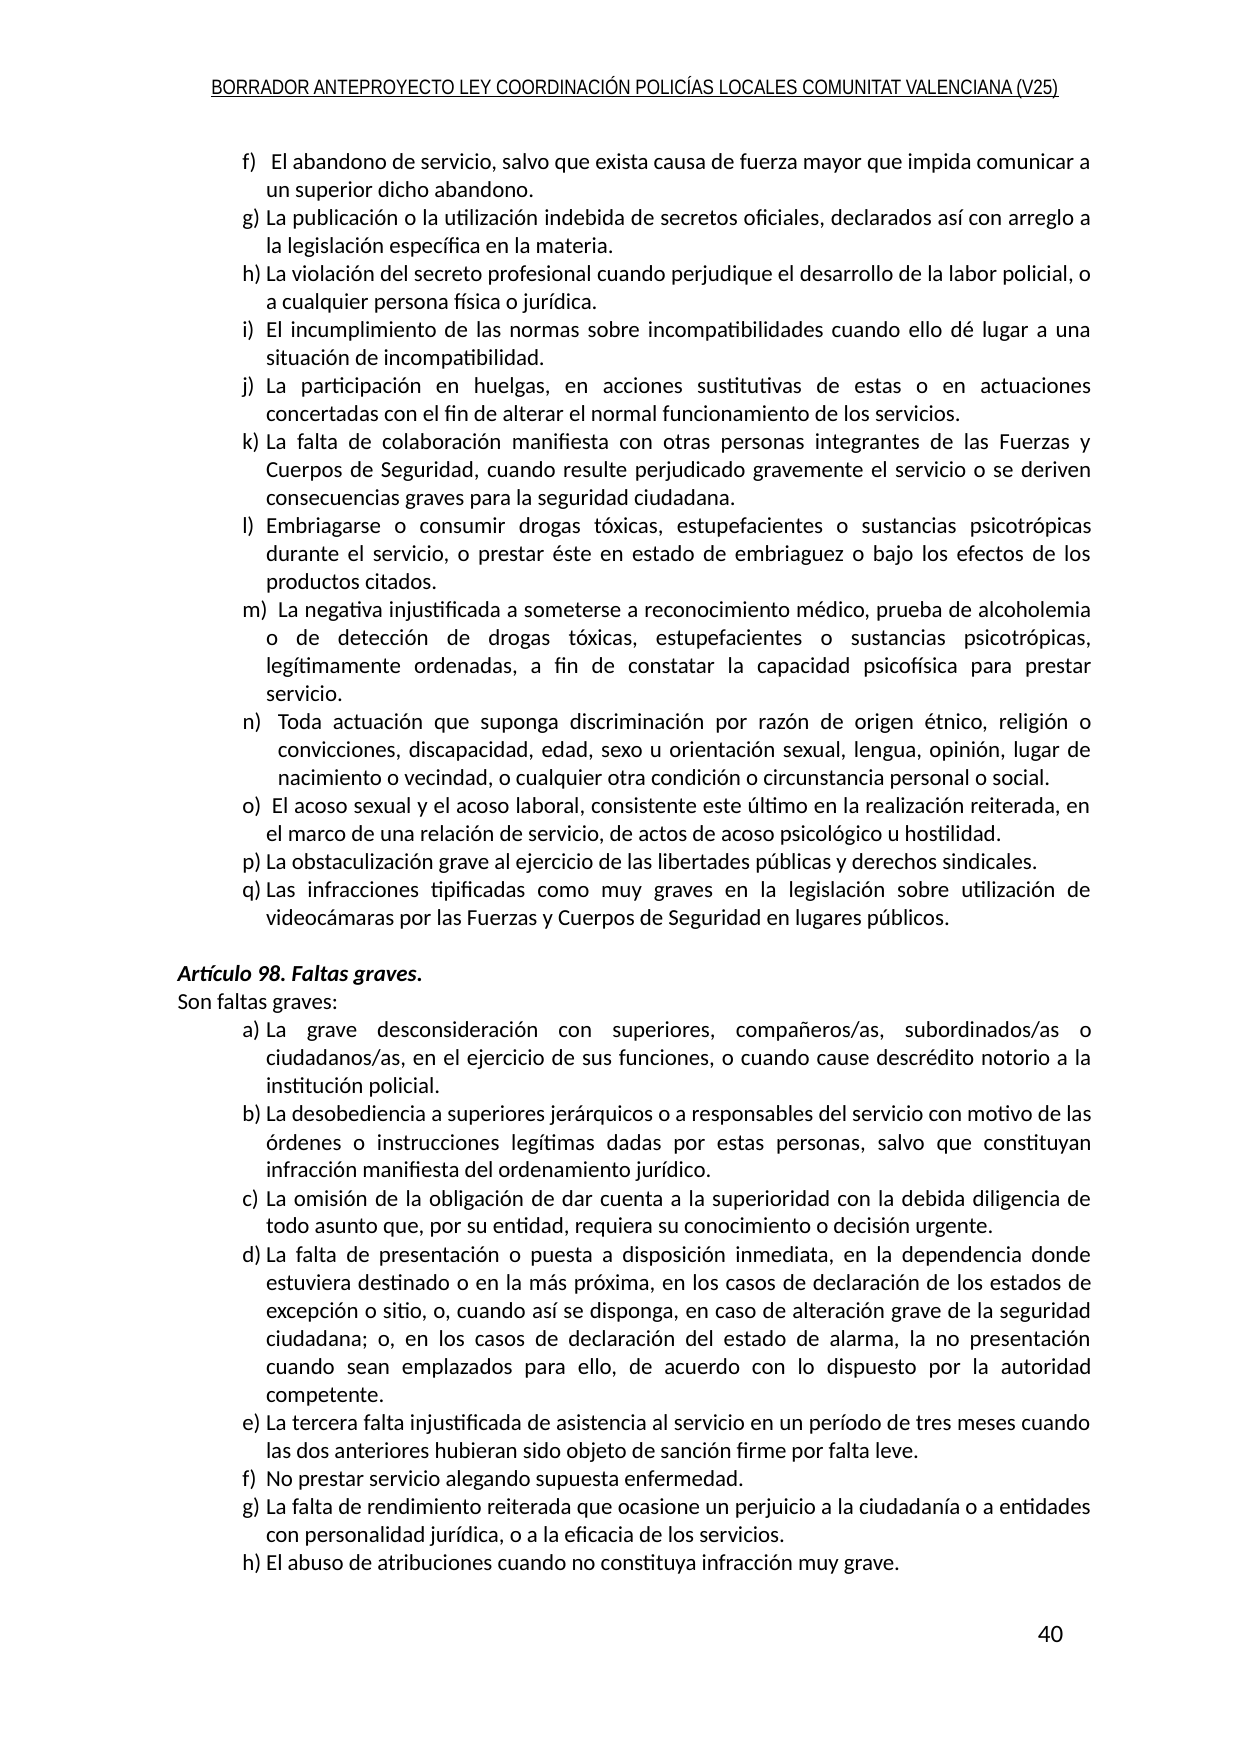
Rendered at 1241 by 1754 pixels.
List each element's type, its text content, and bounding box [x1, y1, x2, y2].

list La publicación o la utilización indebida de secretos oficiales, declarados así con arreglo a la legislación específica en la materia. [242, 203, 1092, 259]
text Son faltas graves: [177, 987, 1092, 1016]
subtitle Artículo 98. Faltas graves. [177, 959, 1092, 987]
list Las infracciones tipificadas como muy graves en la legislación sobre utilización de videocámaras por las Fuerzas y Cuerpos de Seguridad en lugares públicos. [242, 875, 1092, 931]
list La falta de presentación o puesta a disposición inmediata, en la dependencia donde estuviera destinado o en la más próxima, en los casos de declaración de los estados de excepción o sitio, o, cuando así se disponga, en caso de alteración grave de la seguridad ciudadana; o, en los casos de declaración del estado de alarma, la no presentación cuando sean emplazados para ello, de acuerdo con lo dispuesto por la autoridad competente. [242, 1240, 1092, 1408]
list La falta de colaboración manifiesta con otras personas integrantes de las Fuerzas y Cuerpos de Seguridad, cuando resulte perjudicado gravemente el servicio o se deriven consecuencias graves para la seguridad ciudadana. [242, 427, 1092, 511]
list La falta de rendimiento reiterada que ocasione un perjuicio a la ciudadanía o a entidades con personalidad jurídica, o a la eficacia de los servicios. [242, 1492, 1092, 1548]
list La violación del secreto profesional cuando perjudique el desarrollo de la labor policial, o a cualquier persona física o jurídica. [242, 259, 1092, 315]
list El incumplimiento de las normas sobre incompatibilidades cuando ello dé lugar a una situación de incompatibilidad. [242, 315, 1092, 371]
list La omisión de la obligación de dar cuenta a la superioridad con la debida diligencia de todo asunto que, por su entidad, requiera su conocimiento o decisión urgente. [242, 1184, 1092, 1240]
list Toda actuación que suponga discriminación por razón de origen étnico, religión o convicciones, discapacidad, edad, sexo u orientación sexual, lengua, opinión, lugar de nacimiento o vecindad, o cualquier otra condición o circunstancia personal o social. [242, 707, 1092, 791]
list No prestar servicio alegando supuesta enfermedad. [242, 1464, 1092, 1492]
list La grave desconsideración con superiores, compañeros/as, subordinados/as o ciudadanos/as, en el ejercicio de sus funciones, o cuando cause descrédito notorio a la institución policial. [242, 1016, 1092, 1099]
list El abandono de servicio, salvo que exista causa de fuerza mayor que impida comunicar a un superior dicho abandono. [242, 147, 1092, 203]
list La negativa injustificada a someterse a reconocimiento médico, prueba de alcoholemia o de detección de drogas tóxicas, estupefacientes o sustancias psicotrópicas, legítimamente ordenadas, a fin de constatar la capacidad psicofísica para prestar servicio. [242, 595, 1092, 707]
list Embriagarse o consumir drogas tóxicas, estupefacientes o sustancias psicotrópicas durante el servicio, o prestar éste en estado de embriaguez o bajo los efectos de los productos citados. [242, 511, 1092, 595]
list El abuso de atribuciones cuando no constituya infracción muy grave. [242, 1548, 1092, 1576]
list El acoso sexual y el acoso laboral, consistente este último en la realización reiterada, en el marco de una relación de servicio, de actos de acoso psicológico u hostilidad. [242, 791, 1092, 847]
list La participación en huelgas, en acciones sustitutivas de estas o en actuaciones concertadas con el fin de alterar el normal funcionamiento de los servicios. [242, 371, 1092, 427]
list La obstaculización grave al ejercicio de las libertades públicas y derechos sindicales. [242, 847, 1092, 875]
list La desobediencia a superiores jerárquicos o a responsables del servicio con motivo de las órdenes o instrucciones legítimas dadas por estas personas, salvo que constituyan infracción manifiesta del ordenamiento jurídico. [242, 1099, 1092, 1184]
list La tercera falta injustificada de asistencia al servicio en un período de tres meses cuando las dos anteriores hubieran sido objeto de sanción firme por falta leve. [242, 1408, 1092, 1464]
